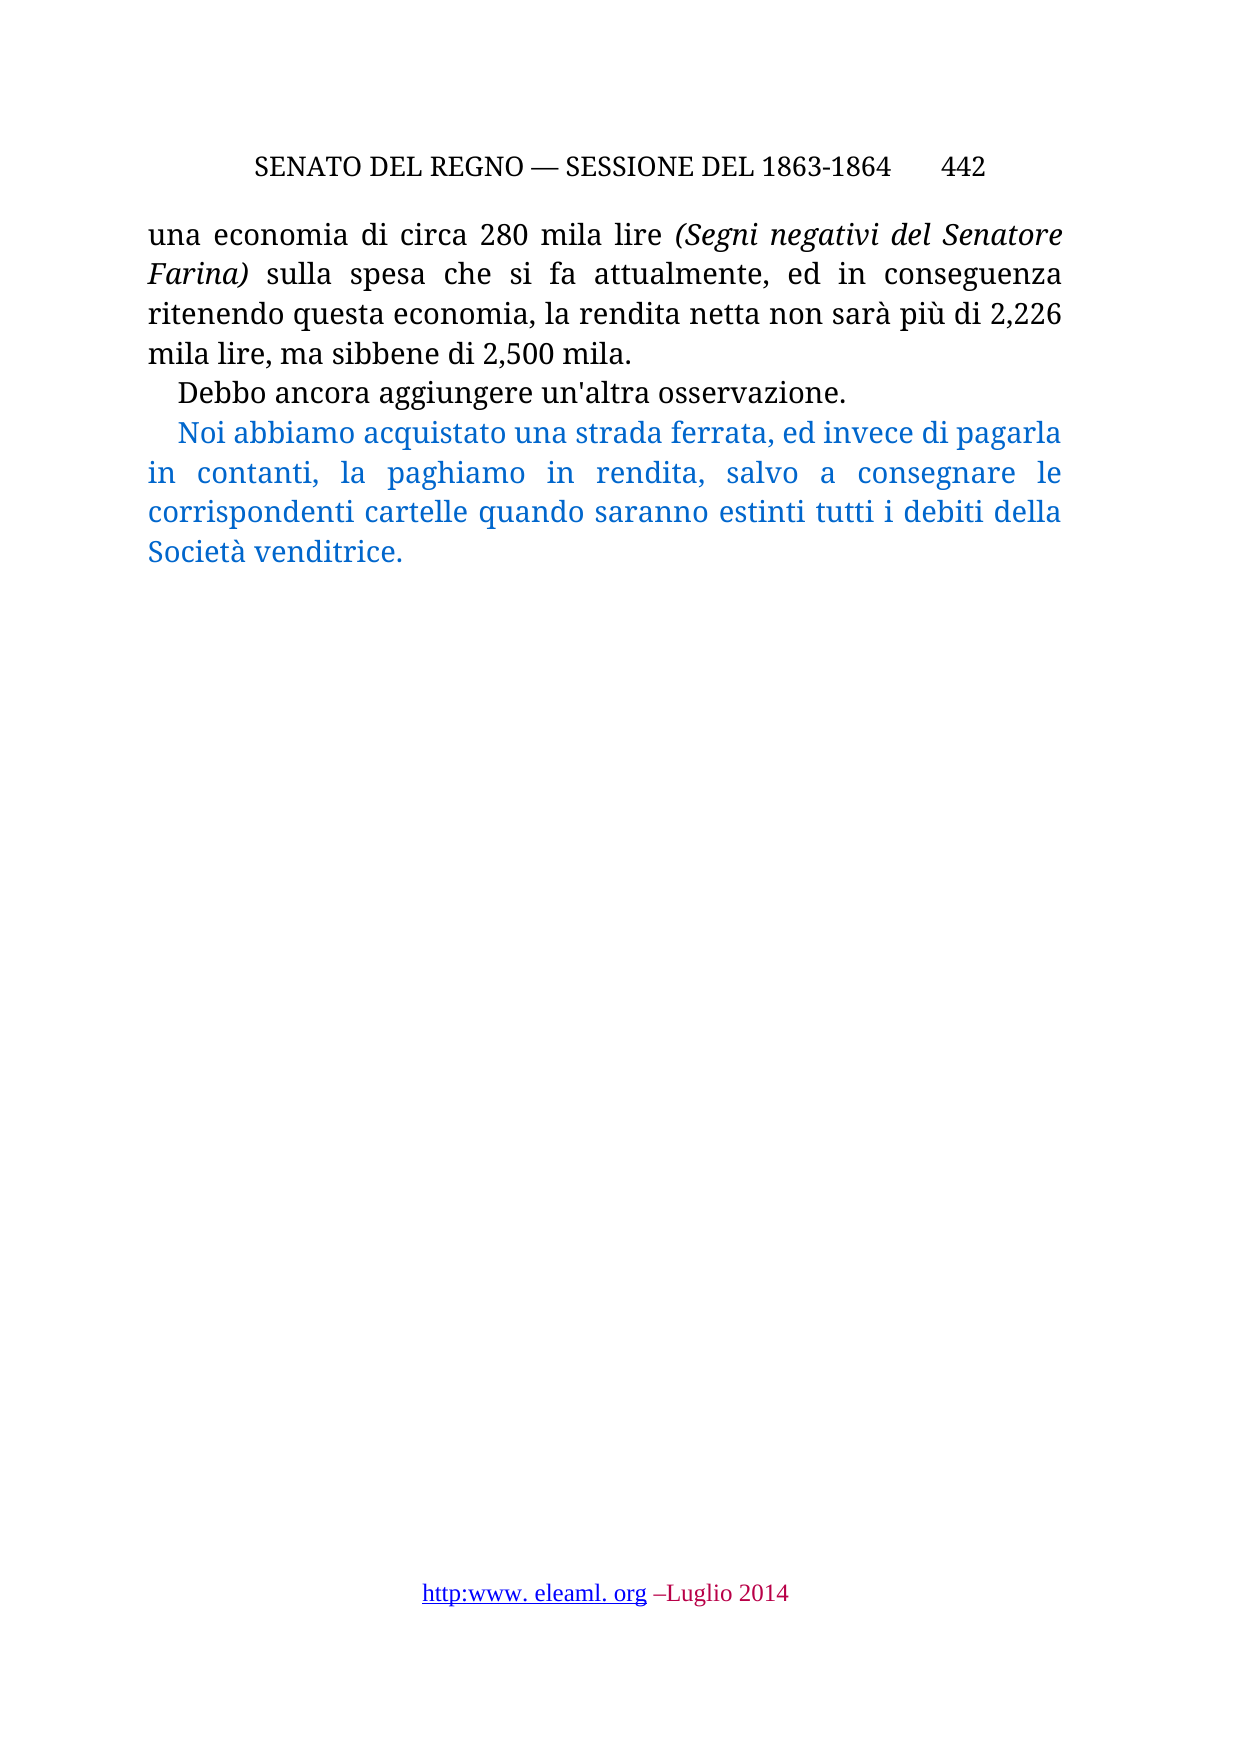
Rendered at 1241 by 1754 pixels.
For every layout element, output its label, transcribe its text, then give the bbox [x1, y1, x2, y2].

text Noi abbiamo acquistato una strada ferrata, ed invece di pagarla in contanti, la paghiamo in rendita, salvo a consegnare le corrispondenti cartelle quando saranno estinti tutti i debiti della Società venditrice. [148, 412, 1063, 571]
text una economia di circa 280 mila lire (Segni negativi del Senatore Farina) sulla spesa che si fa attualmente, ed in conseguenza ritenendo questa economia, la rendita netta non sarà più di 2,226 mila lire, ma sibbene di 2,500 mila. [148, 214, 1063, 373]
text Debbo ancora aggiungere un'altra osservazione. [148, 373, 1063, 412]
